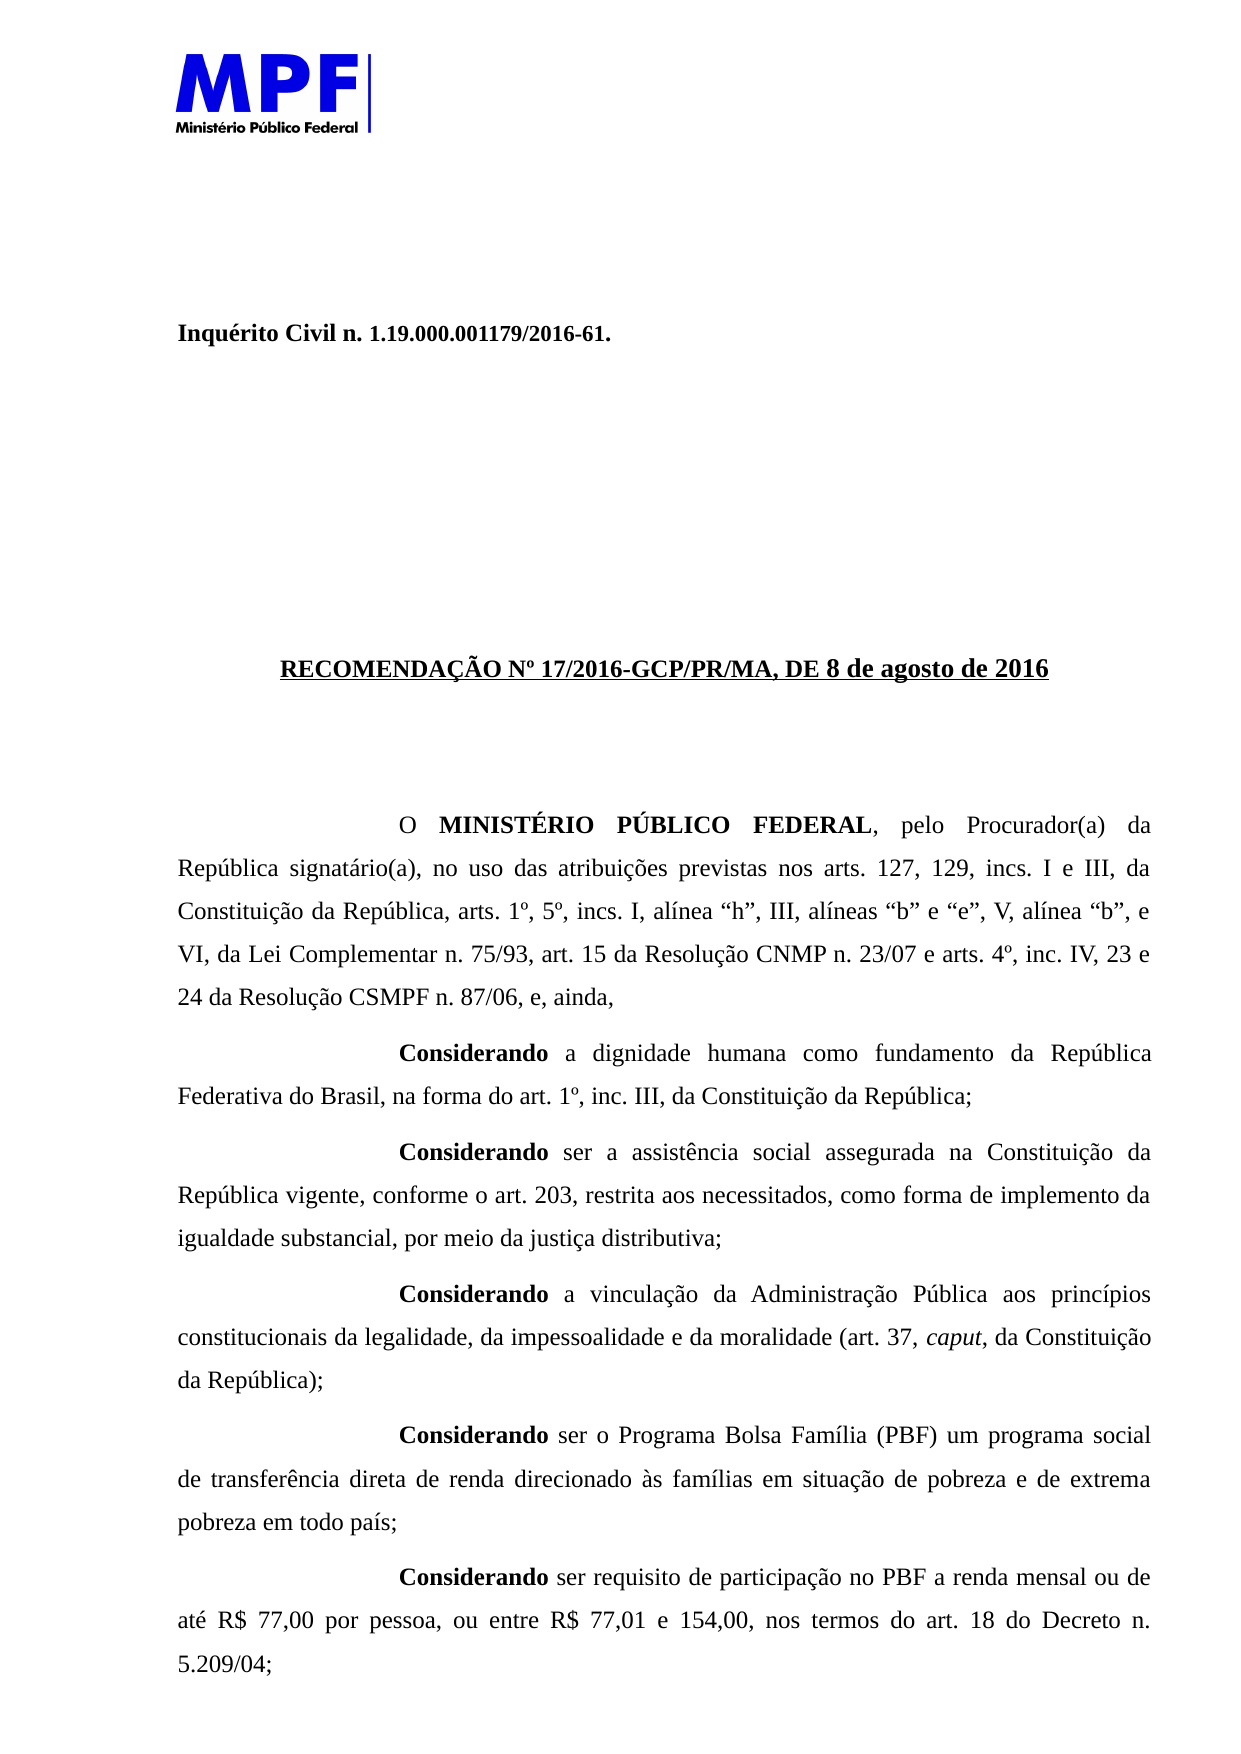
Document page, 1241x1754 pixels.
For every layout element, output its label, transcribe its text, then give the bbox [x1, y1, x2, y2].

text Considerando ser o Programa Bolsa Família (PBF) um programa social de transferência direta de renda direcionado às famílias em situação de pobreza e de extrema pobreza em todo país; [177, 1421, 1152, 1536]
picture [173, 49, 374, 138]
subtitle RECOMENDAÇÃO Nº 17/2016-GCP/PR/MA, DE 8 de agosto de 2016 [177, 652, 1152, 683]
text Considerando ser a assistência social assegurada na Constituição da República vigente, conforme o art. 203, restrita aos necessitados, como forma de implemento da igualdade substancial, por meio da justiça distributiva; [177, 1137, 1152, 1252]
text O MINISTÉRIO PÚBLICO FEDERAL, pelo Procurador(a) da República signatário(a), no uso das atribuições previstas nos arts. 127, 129, incs. I e III, da Constituição da República, arts. 1º, 5º, incs. I, alínea “h”, III, alíneas “b” e “e”, V, alínea “b”, e VI, da Lei Complementar n. 75/93, art. 15 da Resolução CNMP n. 23/07 e arts. 4º, inc. IV, 23 e 24 da Resolução CSMPF n. 87/06, e, ainda, [177, 810, 1152, 1011]
text Considerando ser requisito de participação no PBF a renda mensal ou de até R$ 77,00 por pessoa, ou entre R$ 77,01 e 154,00, nos termos do art. 18 do Decreto n. 5.209/04; [177, 1562, 1152, 1677]
text Considerando a dignidade humana como fundamento da República Federativa do Brasil, na forma do art. 1º, inc. III, da Constituição da República; [177, 1038, 1152, 1110]
text Considerando a vinculação da Administração Pública aos princípios constitucionais da legalidade, da impessoalidade e da moralidade (art. 37, caput, da Constituição da República); [177, 1279, 1152, 1394]
text Inquérito Civil n. 1.19.000.001179/2016-61. [177, 318, 1152, 347]
